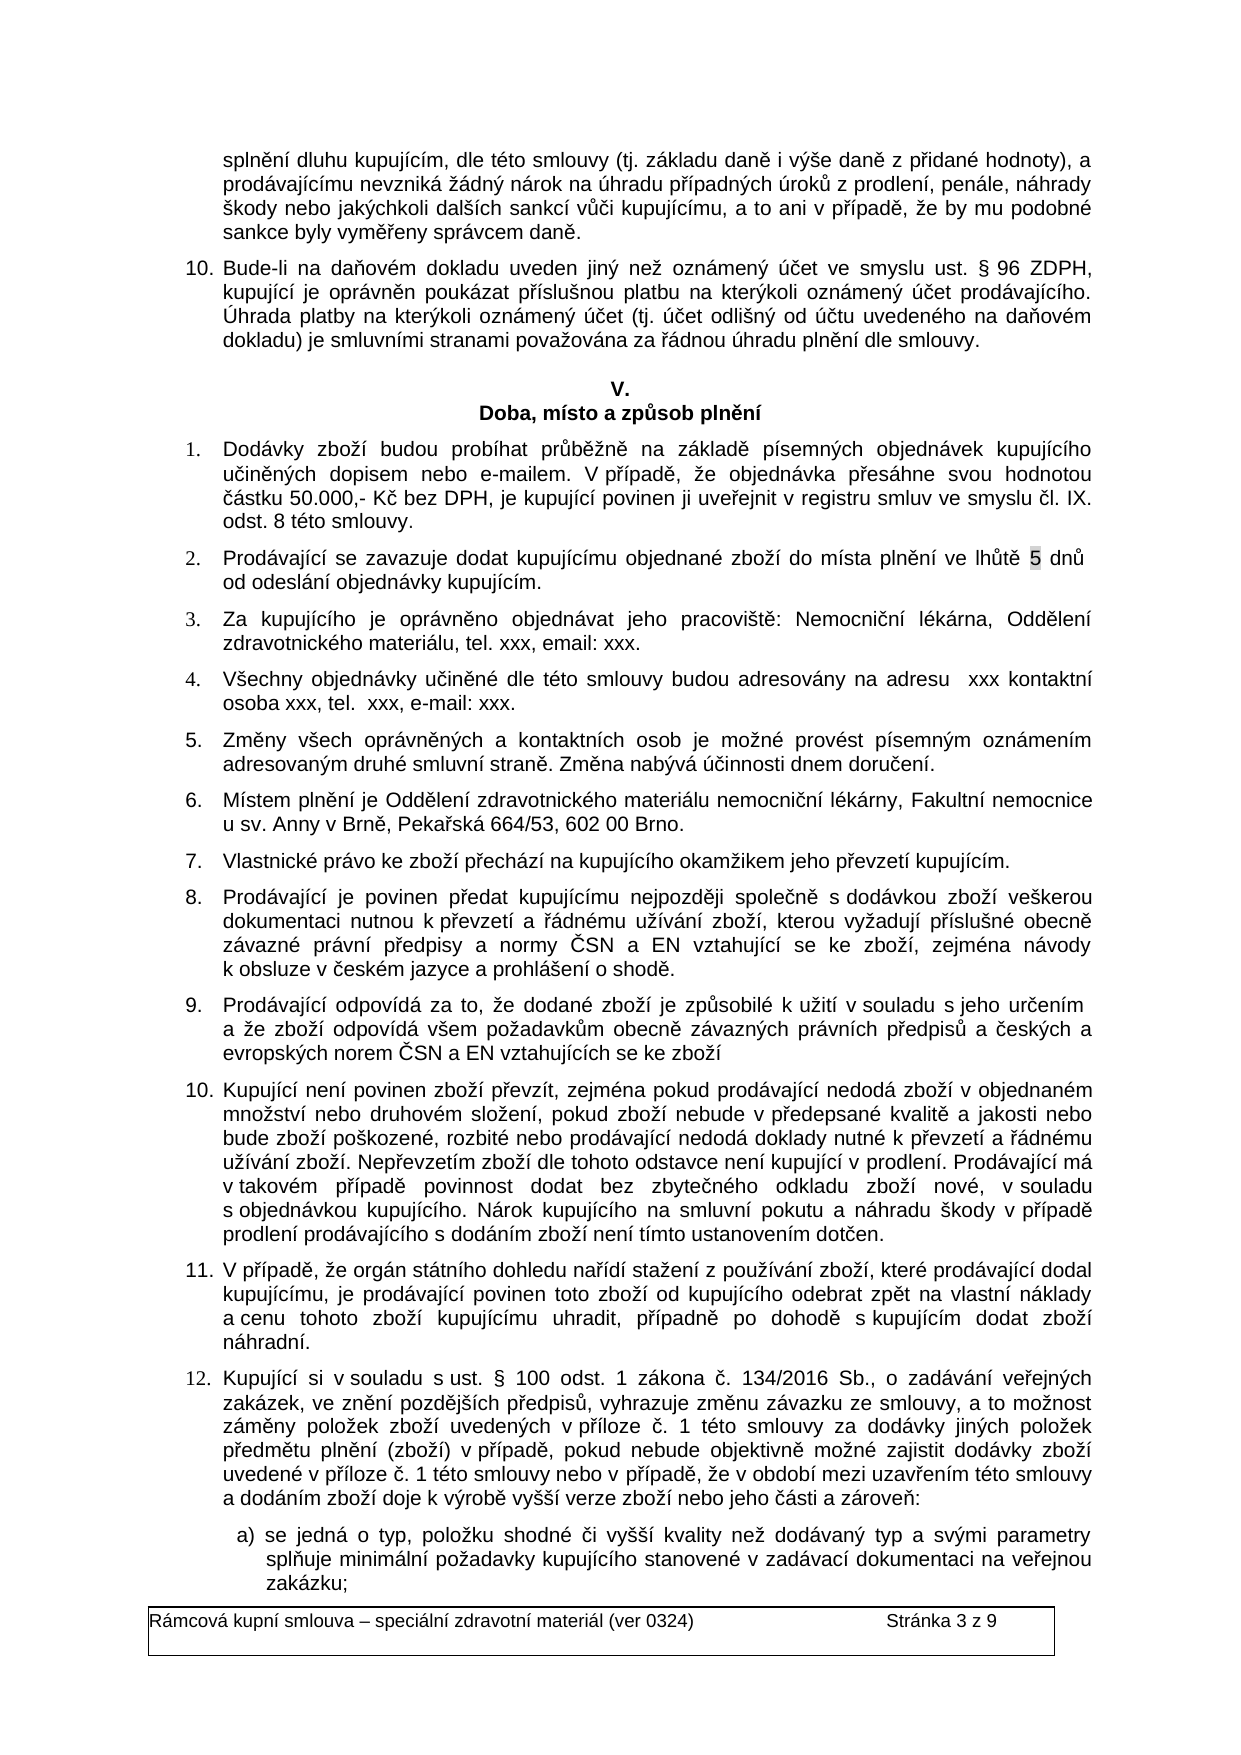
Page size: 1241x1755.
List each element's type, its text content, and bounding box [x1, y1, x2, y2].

list Prodávající odpovídá za to, že dodané zboží je způsobilé k užití v souladu s jeho určením a že zboží odpovídá všem požadavkům obecně závazných právních předpisů a českých a evropských norem ČSN a EN vztahujících se ke zboží [185, 993, 1093, 1065]
list splnění dluhu kupujícím, dle této smlouvy (tj. základu daně i výše daně z přidané hodnoty), a prodávajícímu nevzniká žádný nárok na úhradu případných úroků z prodlení, penále, náhrady škody nebo jakýchkoli dalších sankcí vůči kupujícímu, a to ani v případě, že by mu podobné sankce byly vyměřeny správcem daně. [185, 148, 1093, 243]
subtitle Doba, místo a způsob plnění [148, 401, 1093, 425]
list Prodávající se zavazuje dodat kupujícímu objednané zboží do místa plnění ve lhůtě 5 dnů od odeslání objednávky kupujícím. [185, 546, 1093, 594]
list Kupující není povinen zboží převzít, zejména pokud prodávající nedodá zboží v objednaném množství nebo druhovém složení, pokud zboží nebude v předepsané kvalitě a jakosti nebo bude zboží poškozené, rozbité nebo prodávající nedodá doklady nutné k převzetí a řádnému užívání zboží. Nepřevzetím zboží dle tohoto odstavce není kupující v prodlení. Prodávající má v takovém případě povinnost dodat bez zbytečného odkladu zboží nové, v souladu s objednávkou kupujícího. Nárok kupujícího na smluvní pokutu a náhradu škody v případě prodlení prodávajícího s dodáním zboží není tímto ustanovením dotčen. [185, 1078, 1093, 1245]
list Za kupujícího je oprávněno objednávat jeho pracoviště: Nemocniční lékárna, Oddělení zdravotnického materiálu, tel. xxx, email: xxx. [185, 606, 1093, 654]
list Všechny objednávky učiněné dle této smlouvy budou adresovány na adresu xxx kontaktní osoba xxx, tel. xxx, e-mail: xxx. [185, 667, 1093, 715]
list Kupující si v souladu s ust. § 100 odst. 1 zákona č. 134/2016 Sb., o zadávání veřejných zakázek, ve znění pozdějších předpisů, vyhrazuje změnu závazku ze smlouvy, a to možnost záměny položek zboží uvedených v příloze č. 1 této smlouvy za dodávky jiných položek předmětu plnění (zboží) v případě, pokud nebude objektivně možné zajistit dodávky zboží uvedené v příloze č. 1 této smlouvy nebo v případě, že v období mezi uzavřením této smlouvy a dodáním zboží doje k výrobě vyšší verze zboží nebo jeho části a zároveň: [185, 1366, 1093, 1510]
list Bude-li na daňovém dokladu uveden jiný než oznámený účet ve smyslu ust. § 96 ZDPH, kupující je oprávněn poukázat příslušnou platbu na kterýkoli oznámený účet prodávajícího. Úhrada platby na kterýkoli oznámený účet (tj. účet odlišný od účtu uvedeného na daňovém dokladu) je smluvními stranami považována za řádnou úhradu plnění dle smlouvy. [185, 256, 1093, 352]
text V. [148, 377, 1093, 401]
list Místem plnění je Oddělení zdravotnického materiálu nemocniční lékárny, Fakultní nemocnice u sv. Anny v Brně, Pekařská 664/53, 602 00 Brno. [185, 788, 1093, 836]
list Prodávající je povinen předat kupujícímu nejpozději společně s dodávkou zboží veškerou dokumentaci nutnou k převzetí a řádnému užívání zboží, kterou vyžadují příslušné obecně závazné právní předpisy a normy ČSN a EN vztahující se ke zboží, zejména návody k obsluze v českém jazyce a prohlášení o shodě. [185, 885, 1093, 981]
list Vlastnické právo ke zboží přechází na kupujícího okamžikem jeho převzetí kupujícím. [185, 848, 1093, 872]
list Změny všech oprávněných a kontaktních osob je možné provést písemným oznámením adresovaným druhé smluvní straně. Změna nabývá účinnosti dnem doručení. [185, 728, 1093, 776]
text a) se jedná o typ, položku shodné či vyšší kvality než dodávaný typ a svými parametry splňuje minimální požadavky kupujícího stanovené v zadávací dokumentaci na veřejnou zakázku; [236, 1523, 1093, 1594]
list Dodávky zboží budou probíhat průběžně na základě písemných objednávek kupujícího učiněných dopisem nebo e-mailem. V případě, že objednávka přesáhne svou hodnotou částku 50.000,- Kč bez DPH, je kupující povinen ji uveřejnit v registru smluv ve smyslu čl. IX. odst. 8 této smlouvy. [185, 437, 1093, 533]
list V případě, že orgán státního dohledu nařídí stažení z používání zboží, které prodávající dodal kupujícímu, je prodávající povinen toto zboží od kupujícího odebrat zpět na vlastní náklady a cenu tohoto zboží kupujícímu uhradit, případně po dohodě s kupujícím dodat zboží náhradní. [185, 1258, 1093, 1354]
